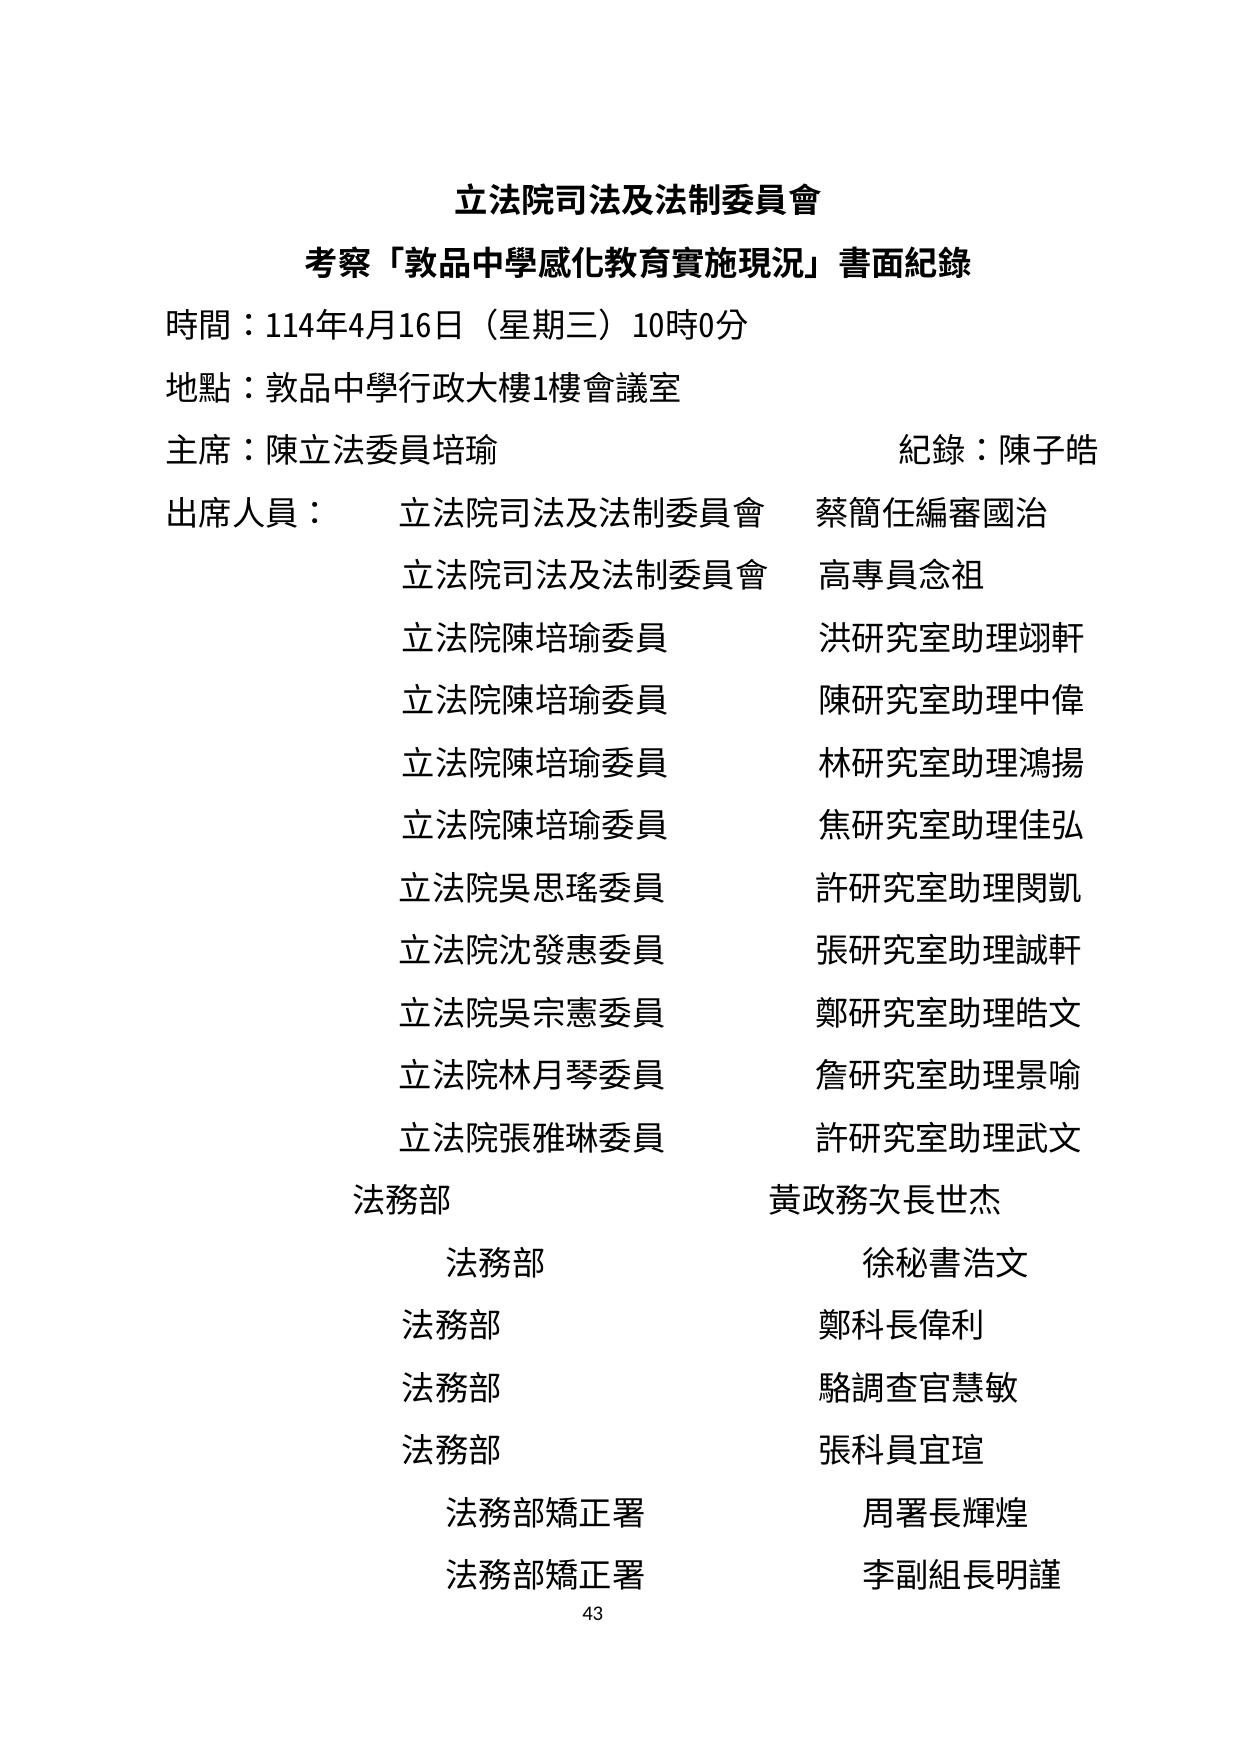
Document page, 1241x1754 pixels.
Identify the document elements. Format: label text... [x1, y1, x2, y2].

text 立法院陳培瑜委員 林研究室助理鴻揚 [402, 719, 1110, 782]
text 立法院沈發惠委員 張研究室助理誠軒 [165, 907, 1110, 969]
text 主席：陳立法委員培瑜 紀錄：陳子皓 [165, 407, 1110, 469]
text 立法院吳思瑤委員 許研究室助理閔凱 [165, 844, 1110, 907]
text 法務部矯正署 周署長輝煌 [165, 1469, 1110, 1532]
text 立法院司法及法制委員會 高專員念祖 [402, 532, 1110, 594]
text 法務部矯正署 李副組長明謹 [165, 1532, 1110, 1594]
text 法務部 鄭科長偉利 [402, 1282, 1110, 1344]
text 法務部 徐秘書浩文 [165, 1219, 1110, 1282]
text 法務部 駱調查官慧敏 [402, 1344, 1110, 1407]
text 出席人員： 立法院司法及法制委員會 蔡簡任編審國治 [165, 469, 1110, 532]
text 法務部 張科員宜瑄 [402, 1407, 1110, 1469]
text 立法院陳培瑜委員 焦研究室助理佳弘 [402, 782, 1110, 844]
text 法務部 黃政務次長世杰 [165, 1157, 1110, 1219]
text 立法院林月琴委員 詹研究室助理景喻 [165, 1032, 1110, 1094]
text 立法院吳宗憲委員 鄭研究室助理皓文 [165, 969, 1110, 1032]
text 立法院張雅琳委員 許研究室助理武文 [165, 1094, 1110, 1157]
text 時間：114年4月16日（星期三）10時0分 [165, 282, 1110, 344]
subtitle 立法院司法及法制委員會 [165, 157, 1110, 219]
subtitle 考察「敦品中學感化教育實施現況」書面紀錄 [165, 219, 1110, 282]
text 地點：敦品中學行政大樓1樓會議室 [165, 344, 1110, 407]
text 立法院陳培瑜委員 洪研究室助理翊軒 [402, 594, 1110, 657]
text 立法院陳培瑜委員 陳研究室助理中偉 [402, 657, 1110, 719]
